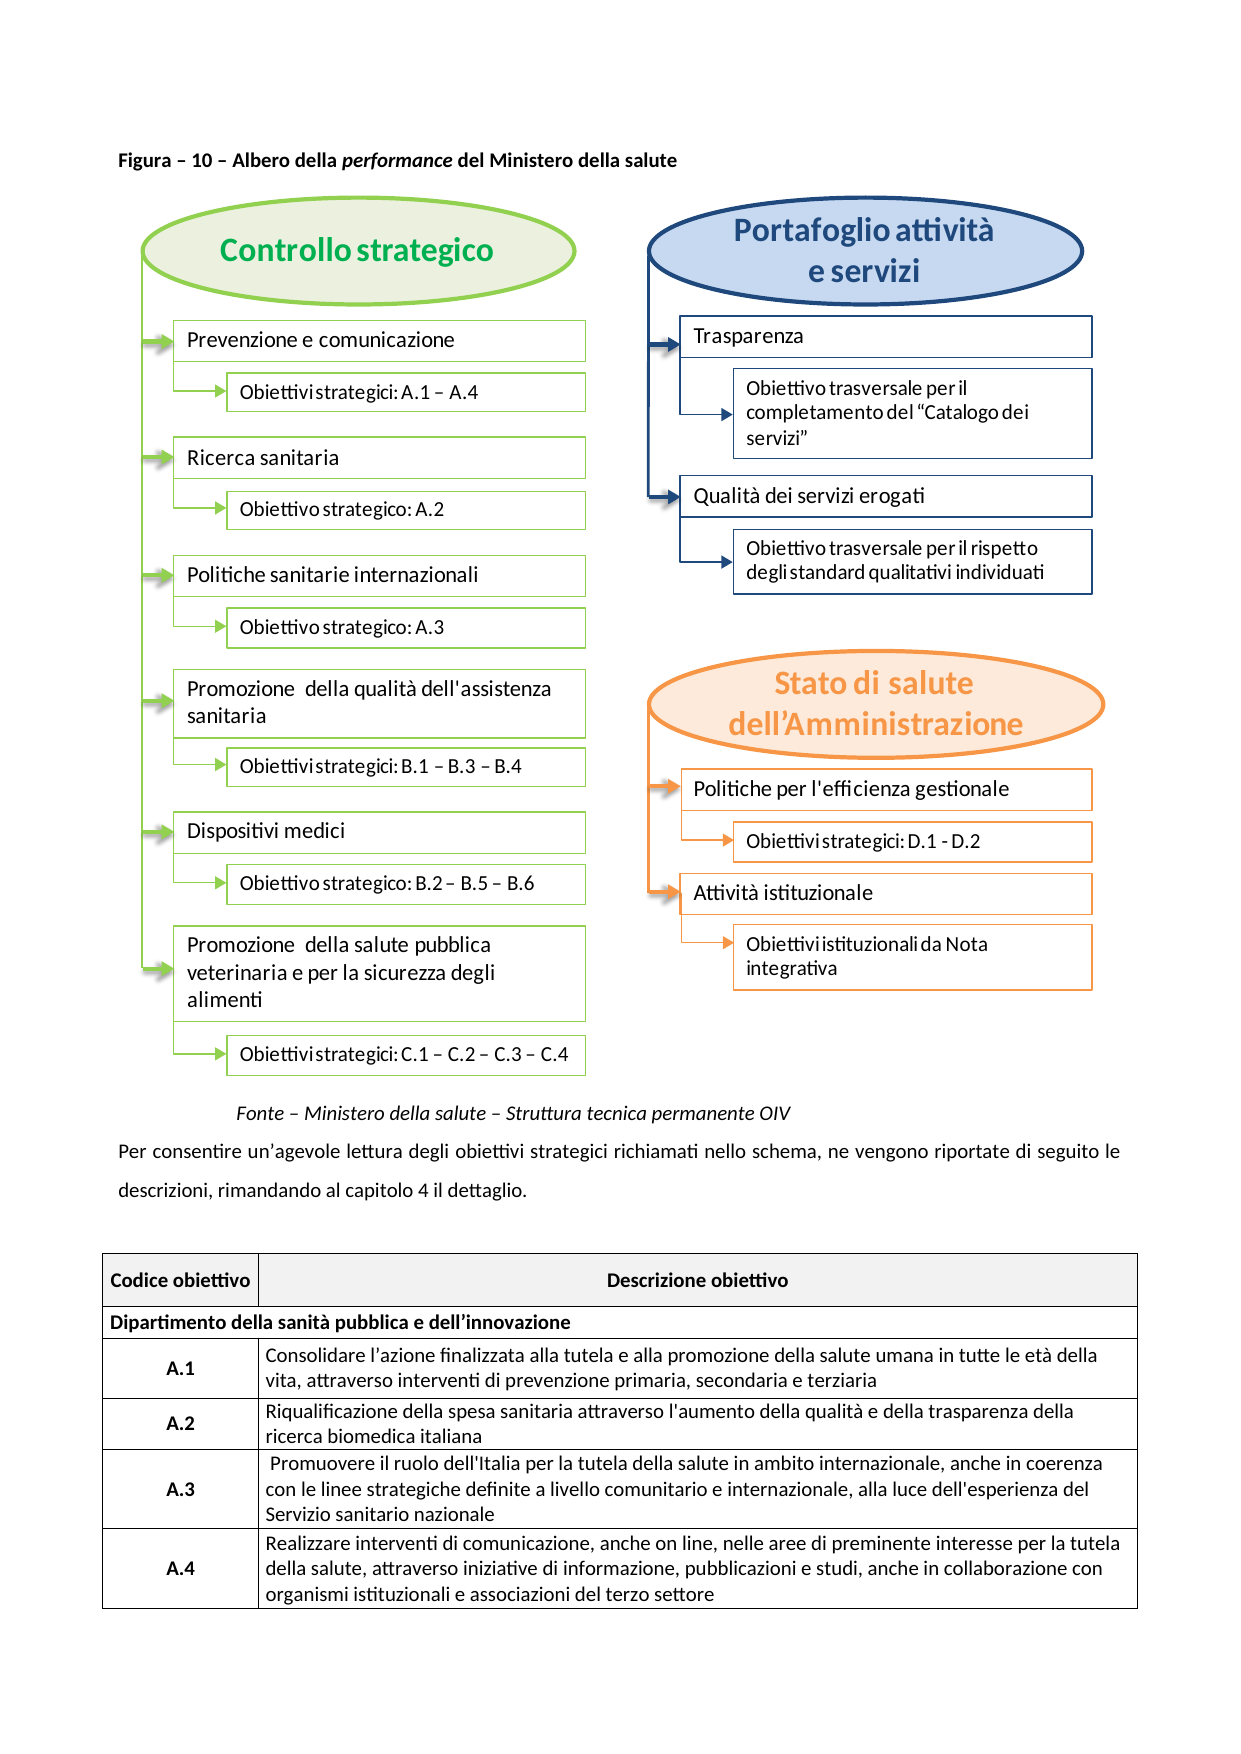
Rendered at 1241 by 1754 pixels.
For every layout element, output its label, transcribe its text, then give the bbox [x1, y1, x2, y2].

text Fonte – Ministero della salute – Struttura tecnica permanente OIV [192, 1101, 1122, 1126]
table_header Descrizione obiettivo [259, 1254, 1137, 1306]
table_cell A.3 [103, 1450, 258, 1528]
table_cell Realizzare interventi di comunicazione, anche on line, nelle aree di preminente interesse per la tutela della salute, attraverso iniziative di informazione, pubblicazioni e studi, anche in collaborazione con organismi istituzionali e associazioni del terzo settore [259, 1529, 1137, 1608]
text Per consentire un’agevole lettura degli obiettivi strategici richiamati nello schema, ne vengono riportate di seguito le descrizioni, rimandando al capitolo 4 il dettaglio. [118, 1139, 1122, 1202]
table_cell Riqualificazione della spesa sanitaria attraverso l'aumento della qualità e della trasparenza della ricerca biomedica italiana [259, 1399, 1137, 1449]
table_cell Dipartimento della sanità pubblica e dell’innovazione [103, 1307, 1137, 1337]
table_cell Consolidare l’azione finalizzata alla tutela e alla promozione della salute umana in tutte le età della vita, attraverso interventi di prevenzione primaria, secondaria e terziaria [259, 1339, 1137, 1398]
table_cell A.4 [103, 1529, 258, 1608]
table_cell A.2 [103, 1399, 258, 1449]
table_cell A.1 [103, 1339, 258, 1398]
table_cell Promuovere il ruolo dell'Italia per la tutela della salute in ambito internazionale, anche in coerenza con le linee strategiche definite a livello comunitario e internazionale, alla luce dell'esperienza del Servizio sanitario nazionale [259, 1450, 1137, 1528]
text Figura – 10 – Albero della performance del Ministero della salute [118, 147, 1122, 172]
table_header Codice obiettivo [103, 1254, 258, 1306]
